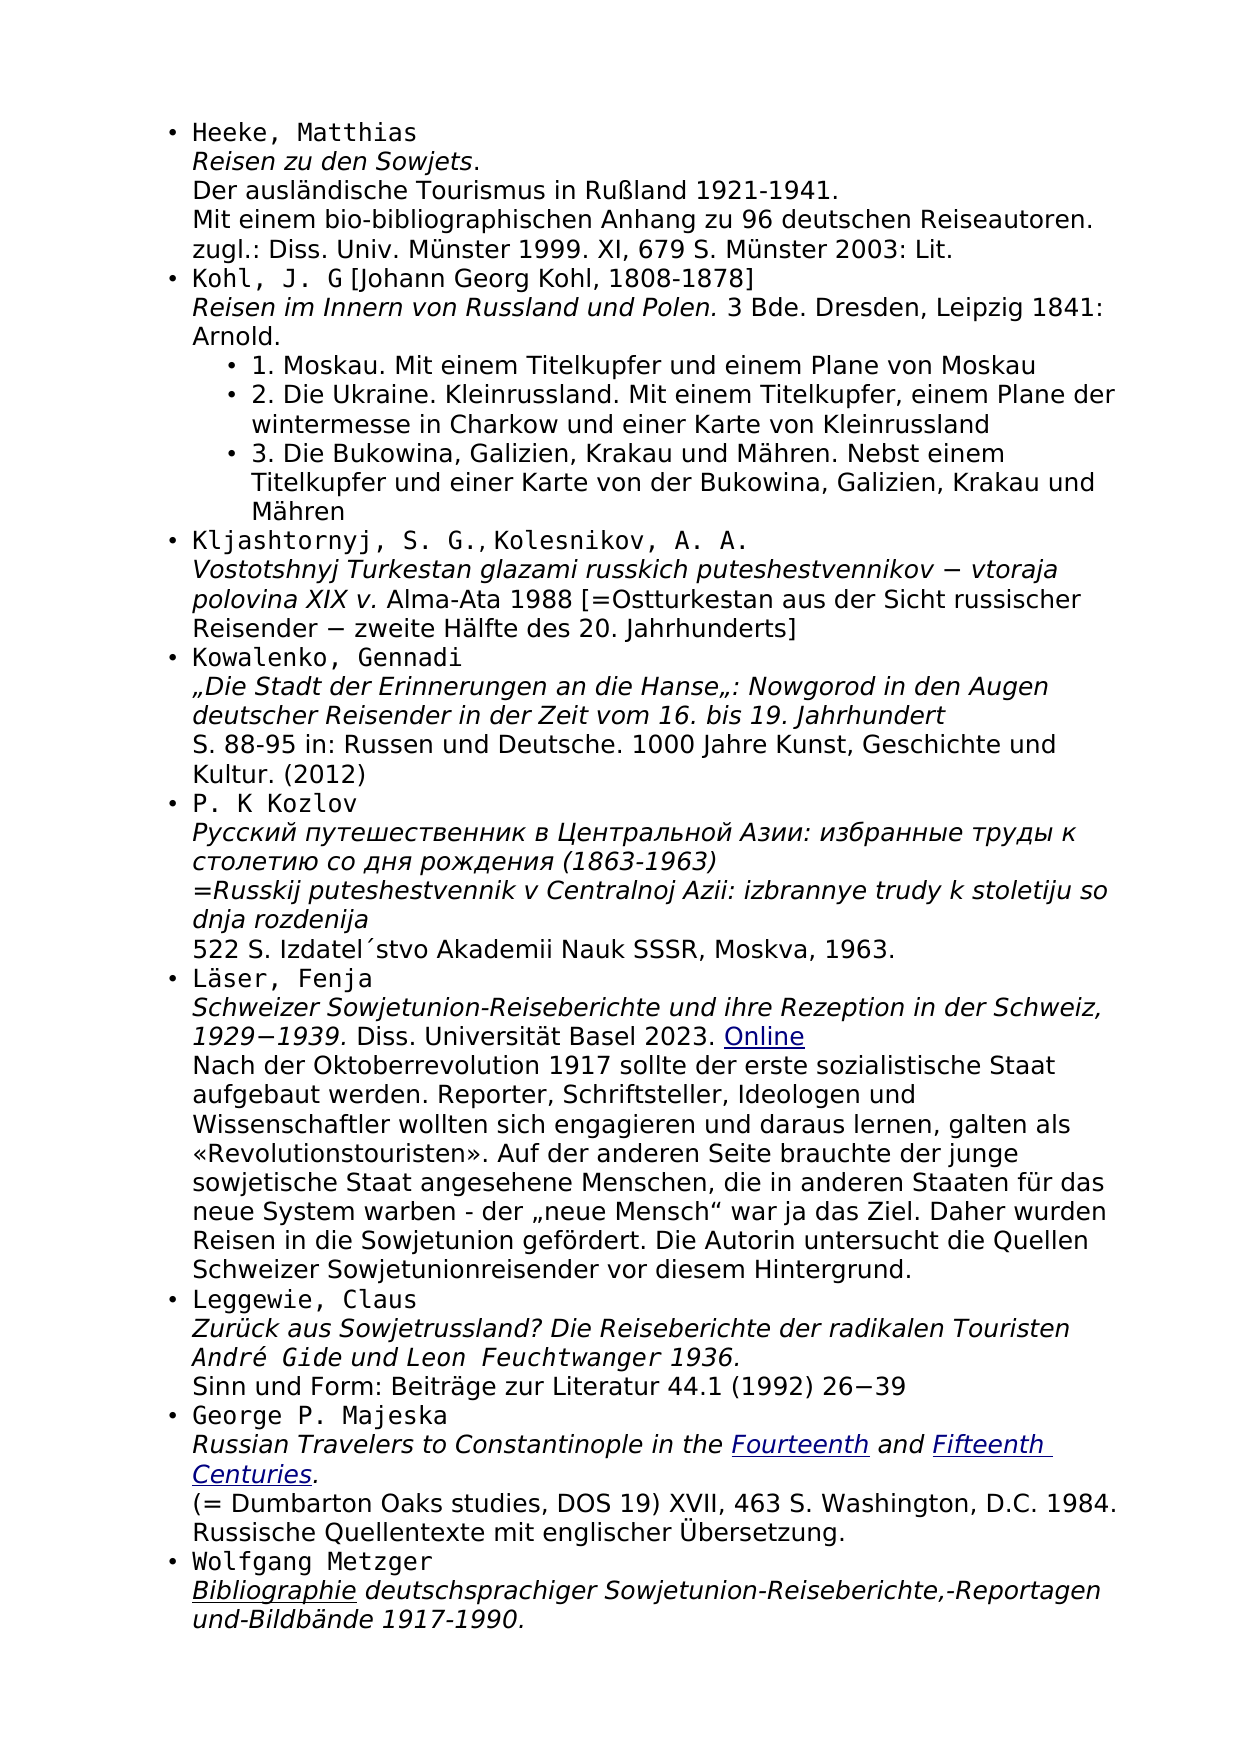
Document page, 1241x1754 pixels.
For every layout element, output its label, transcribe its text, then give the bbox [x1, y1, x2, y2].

list 2. Die Ukraine. Kleinrussland. Mit einem Titelkupfer, einem Plane der wintermesse in Charkow und einer Karte von Kleinrussland [236, 381, 1122, 439]
list Kowalenko, Gennadi „Die Stadt der Erinnerungen an die Hanse„: Nowgorod in den Augen deutscher Reisender in der Zeit vom 16. bis 19. Jahrhundert S. 88-95 in: Russen und Deutsche. 1000 Jahre Kunst, Geschichte und Kultur. (2012) [177, 643, 1122, 789]
list Heeke, Matthias Reisen zu den Sowjets. Der ausländische Tourismus in Rußland 1921-1941. Mit einem bio-bibliographischen Anhang zu 96 deutschen Reiseautoren. zugl.: Diss. Univ. Münster 1999. XI, 679 S. Münster 2003: Lit. [177, 118, 1122, 264]
list 3. Die Bukowina, Galizien, Krakau und Mähren. Nebst einem Titelkupfer und einer Karte von der Bukowina, Galizien, Krakau und Mähren [236, 439, 1122, 526]
list Kohl, J. G [Johann Georg Kohl, 1808-1878] Reisen im Innern von Russland und Polen. 3 Bde. Dresden, Leipzig 1841: Arnold. [177, 264, 1122, 351]
list 1. Moskau. Mit einem Titelkupfer und einem Plane von Moskau [236, 351, 1122, 381]
list Wolfgang Metzger Bibliographie deutschsprachiger Sowjetunion-Reiseberichte,-Reportagen und-Bildbände 1917-1990. [177, 1547, 1122, 1635]
list Läser, Fenja Schweizer Sowjetunion-Reiseberichte und ihre Rezeption in der Schweiz, 1929−1939. Diss. Universität Basel 2023. Online Nach der Oktoberrevolution 1917 sollte der erste sozialistische Staat aufgebaut werden. Reporter, Schriftsteller, Ideologen und Wissenschaftler wollten sich engagieren und daraus lernen, galten als «Revolutionstouristen». Auf der anderen Seite brauchte der junge sowjetische Staat angesehene Menschen, die in anderen Staaten für das neue System warben - der „neue Mensch“ war ja das Ziel. Daher wurden Reisen in die Sowjetunion gefördert. Die Autorin untersucht die Quellen Schweizer Sowjetunionreisender vor diesem Hintergrund. [177, 964, 1122, 1285]
list Kljashtornyj, S. G., Kolesnikov, A. A. Vostotshnyj Turkestan glazami russkich puteshestvennikov − vtoraja polovina XIX v. Alma-Ata 1988 [=Ostturkestan aus der Sicht russischer Reisender − zweite Hälfte des 20. Jahrhunderts] [177, 526, 1122, 643]
list George P. Majeska Russian Travelers to Constantinople in the Fourteenth and Fifteenth Centuries. (= Dumbarton Oaks studies, DOS 19) XVII, 463 S. Washington, D.C. 1984. Russische Quellentexte mit englischer Übersetzung. [177, 1401, 1122, 1547]
list Leggewie, Claus Zurück aus Sowjetrussland? Die Reiseberichte der radikalen Touristen André Gide und Leon Feuchtwanger 1936. Sinn und Form: Beiträge zur Literatur 44.1 (1992) 26−39 [177, 1285, 1122, 1401]
list P. K Kozlov Русский путешественник в Центральной Азии: избранные труды к столетию со дня рождения (1863-1963) =Russkij puteshestvennik v Centralnoj Azii: izbrannye trudy k stoletiju so dnja rozdenija 522 S. Izdatel´stvo Akademii Nauk SSSR, Moskva, 1963. [177, 789, 1122, 964]
